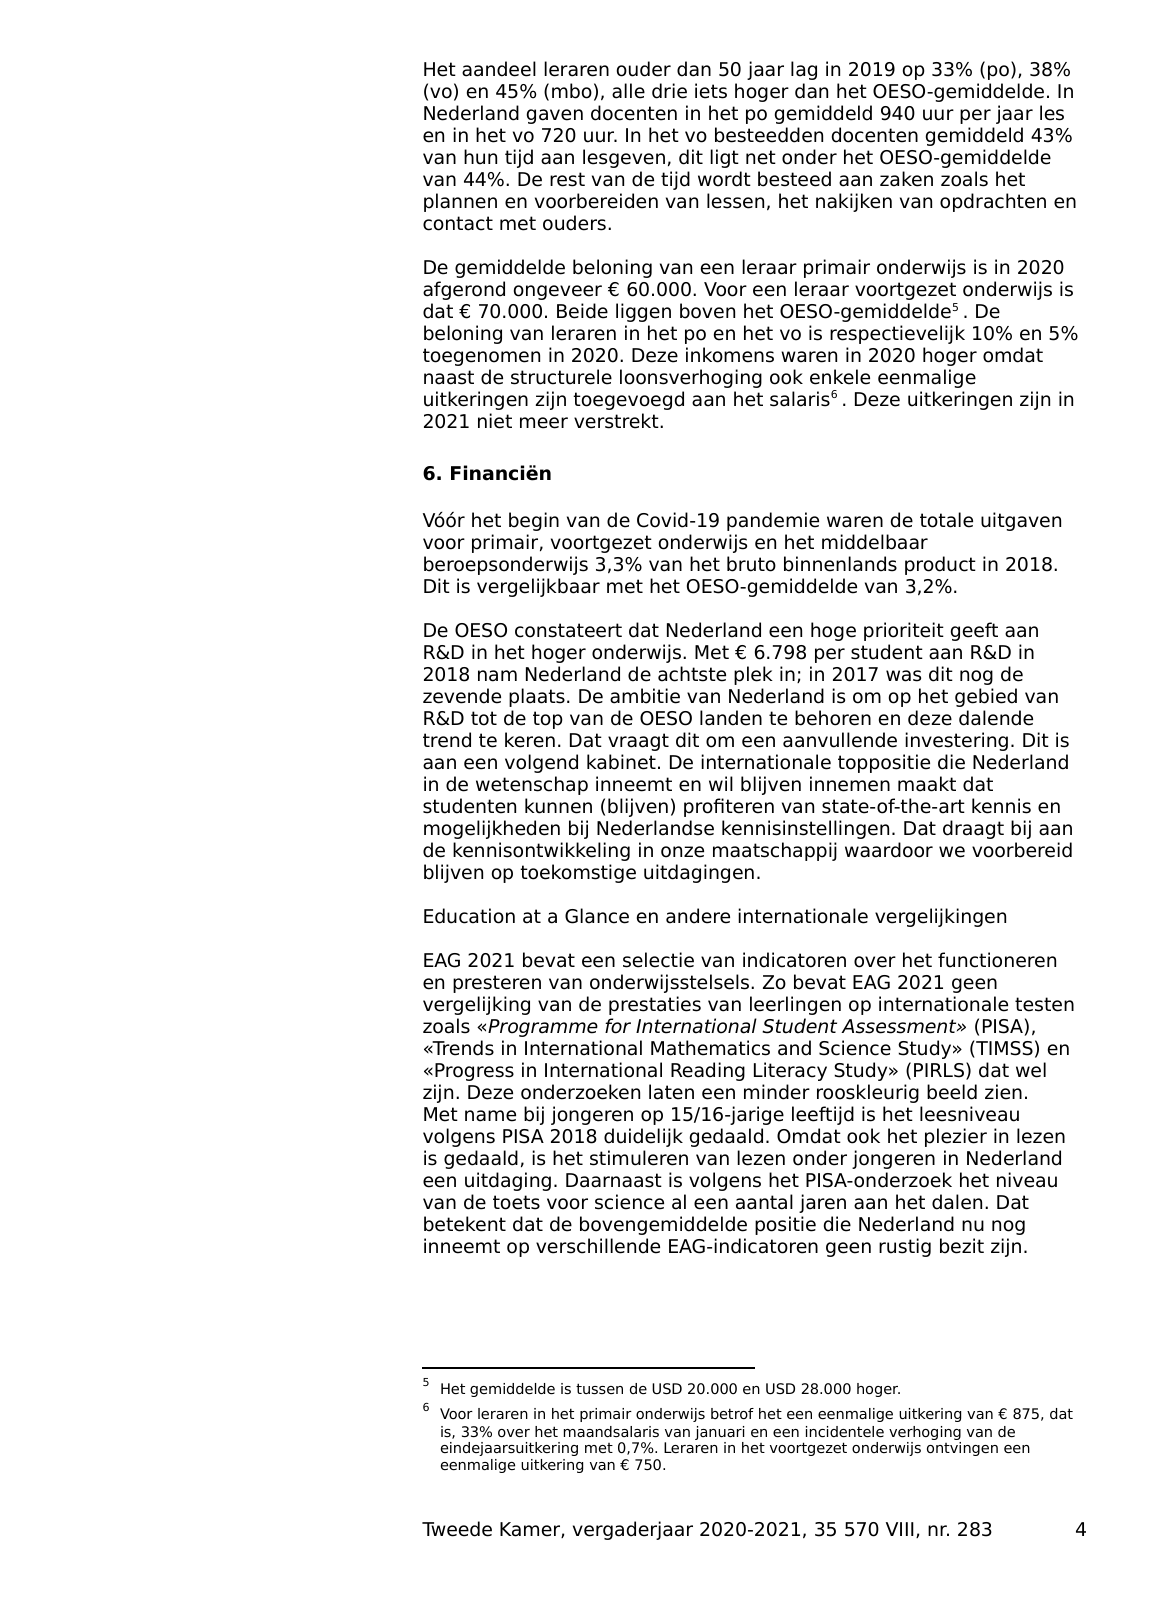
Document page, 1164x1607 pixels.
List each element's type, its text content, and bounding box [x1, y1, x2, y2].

text Het aandeel leraren ouder dan 50 jaar lag in 2019 op 33% (po), 38% (vo) en 45% (mbo), alle drie iets hoger dan het OESO-gemiddelde. In Nederland gaven docenten in het po gemiddeld 940 uur per jaar les en in het vo 720 uur. In het vo besteedden docenten gemiddeld 43% van hun tijd aan lesgeven, dit ligt net onder het OESO-gemiddelde van 44%. De rest van de tijd wordt besteed aan zaken zoals het plannen en voorbereiden van lessen, het nakijken van opdrachten en contact met ouders. [422, 59, 1087, 235]
text De OESO constateert dat Nederland een hoge prioriteit geeft aan R&D in het hoger onderwijs. Met € 6.798 per student aan R&D in 2018 nam Nederland de achtste plek in; in 2017 was dit nog de zevende plaats. De ambitie van Nederland is om op het gebied van R&D tot de top van de OESO landen te behoren en deze dalende trend te keren. Dat vraagt dit om een aanvullende investering. Dit is aan een volgend kabinet. De internationale toppositie die Nederland in de wetenschap inneemt en wil blijven innemen maakt dat studenten kunnen (blijven) profiteren van state-of-the-art kennis en mogelijkheden bij Nederlandse kennisinstellingen. Dat draagt bij aan de kennisontwikkeling in onze maatschappij waardoor we voorbereid blijven op toekomstige uitdagingen. [422, 620, 1087, 884]
text EAG 2021 bevat een selectie van indicatoren over het functioneren en presteren van onderwijsstelsels. Zo bevat EAG 2021 geen vergelijking van de prestaties van leerlingen op internationale testen zoals «Programme for International Student Assessment» (PISA), «Trends in International Mathematics and Science Study» (TIMSS) en «Progress in International Reading Literacy Study» (PIRLS) dat wel zijn. Deze onderzoeken laten een minder rooskleurig beeld zien. [422, 950, 1087, 1104]
text Het gemiddelde is tussen de USD 20.000 en USD 28.000 hoger. [422, 1377, 1087, 1399]
subtitle 6. Financiën [422, 463, 1087, 485]
subtitle Education at a Glance en andere internationale vergelijkingen [422, 906, 1087, 928]
text De gemiddelde beloning van een leraar primair onderwijs is in 2020 afgerond ongeveer € 60.000. Voor een leraar voortgezet onderwijs is dat € 70.000. Beide liggen boven het OESO-gemiddelde. De beloning van leraren in het po en het vo is respectievelijk 10% en 5% toegenomen in 2020. Deze inkomens waren in 2020 hoger omdat naast de structurele loonsverhoging ook enkele eenmalige uitkeringen zijn toegevoegd aan het salaris. Deze uitkeringen zijn in 2021 niet meer verstrekt. [422, 257, 1087, 433]
text Met name bij jongeren op 15/16-jarige leeftijd is het leesniveau volgens PISA 2018 duidelijk gedaald. Omdat ook het plezier in lezen is gedaald, is het stimuleren van lezen onder jongeren in Nederland een uitdaging. Daarnaast is volgens het PISA-onderzoek het niveau van de toets voor science al een aantal jaren aan het dalen. Dat betekent dat de bovengemiddelde positie die Nederland nu nog inneemt op verschillende EAG-indicatoren geen rustig bezit zijn. [422, 1104, 1087, 1258]
text Vóór het begin van de Covid-19 pandemie waren de totale uitgaven voor primair, voortgezet onderwijs en het middelbaar beroepsonderwijs 3,3% van het bruto binnenlands product in 2018. Dit is vergelijkbaar met het OESO-gemiddelde van 3,2%. [422, 510, 1087, 598]
text Voor leraren in het primair onderwijs betrof het een eenmalige uitkering van € 875, dat is, 33% over het maandsalaris van januari en een incidentele verhoging van de eindejaarsuitkering met 0,7%. Leraren in het voortgezet onderwijs ontvingen een eenmalige uitkering van € 750. [422, 1402, 1087, 1474]
